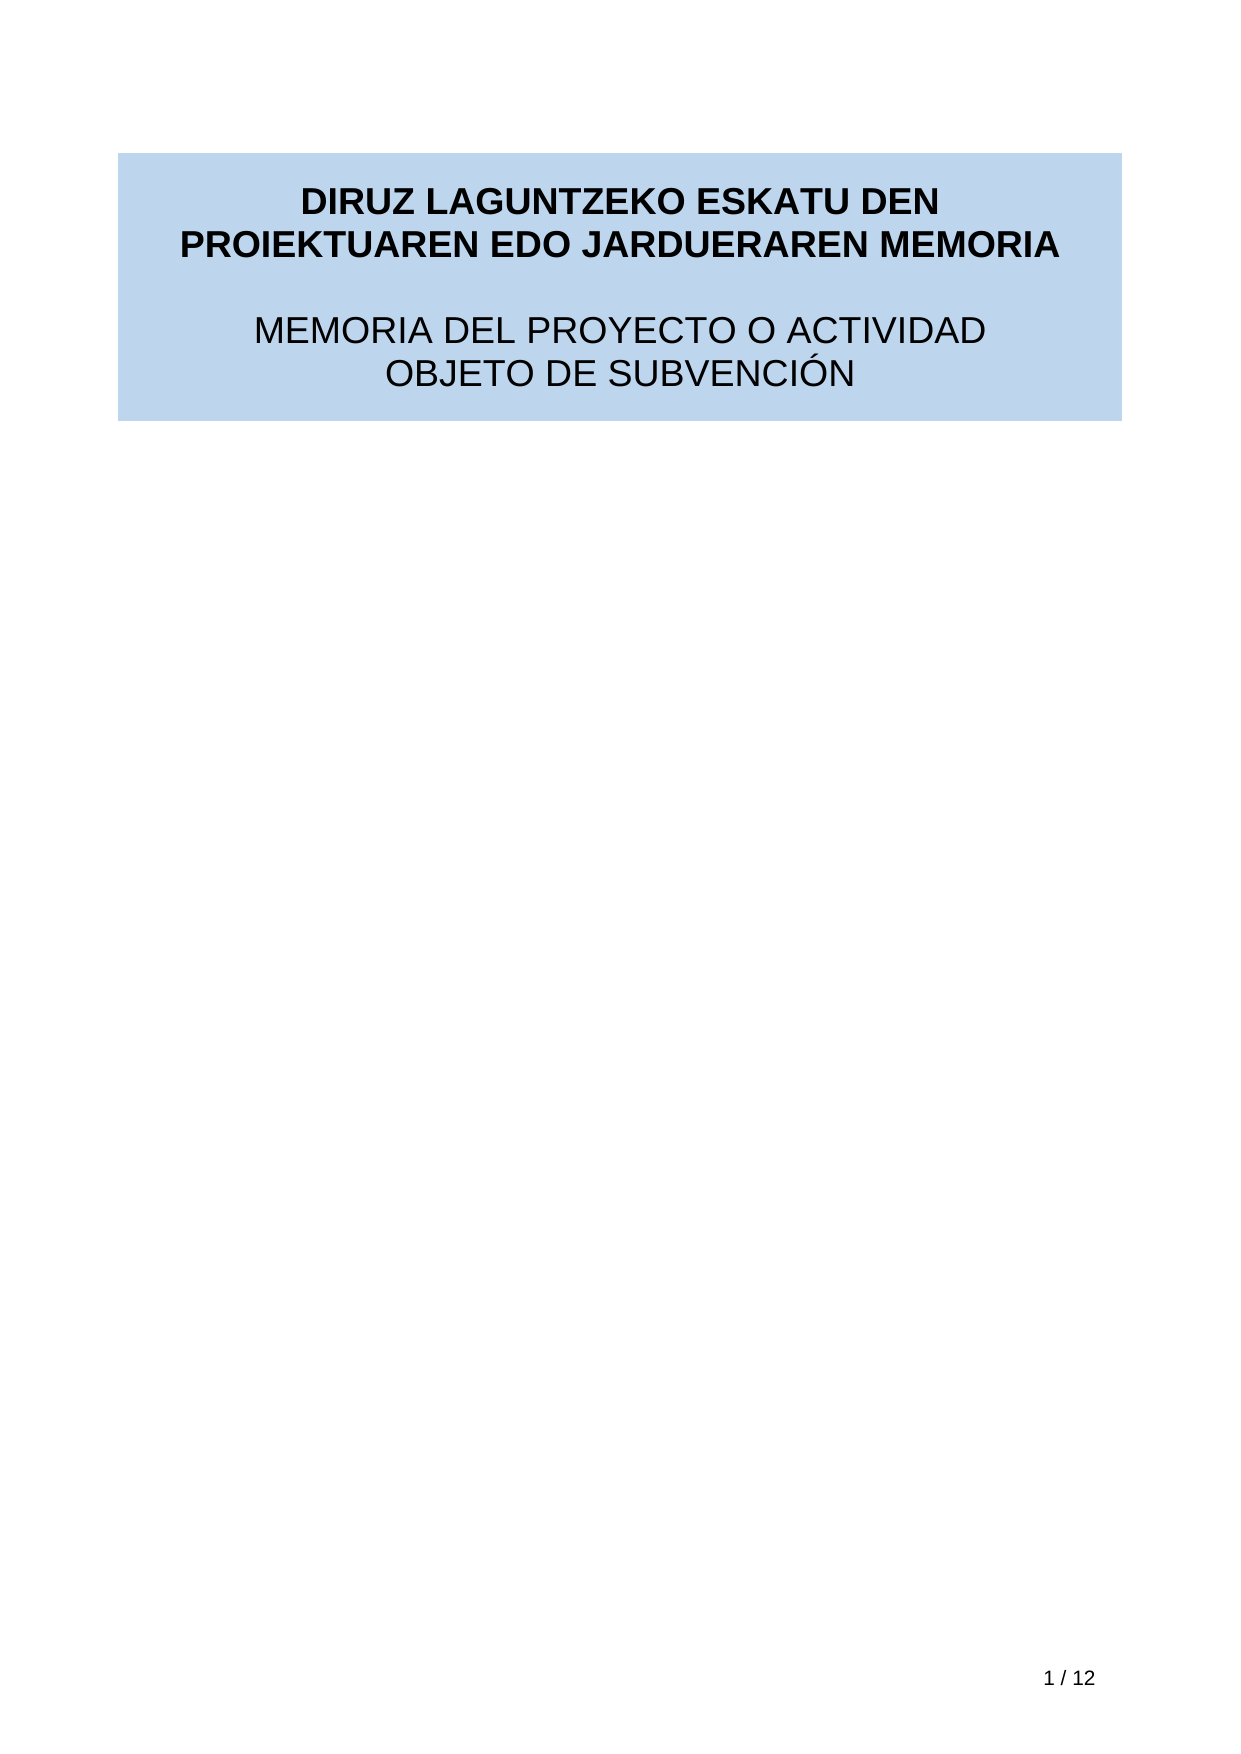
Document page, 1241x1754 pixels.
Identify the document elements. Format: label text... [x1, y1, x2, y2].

text DIRUZ LAGUNTZEKO ESKATU DEN [118, 179, 1122, 222]
text MEMORIA DEL PROYECTO O ACTIVIDAD [118, 308, 1122, 352]
text PROIEKTUAREN EDO JARDUERAREN MEMORIA [118, 222, 1122, 265]
text OBJETO DE SUBVENCIÓN [118, 352, 1122, 395]
